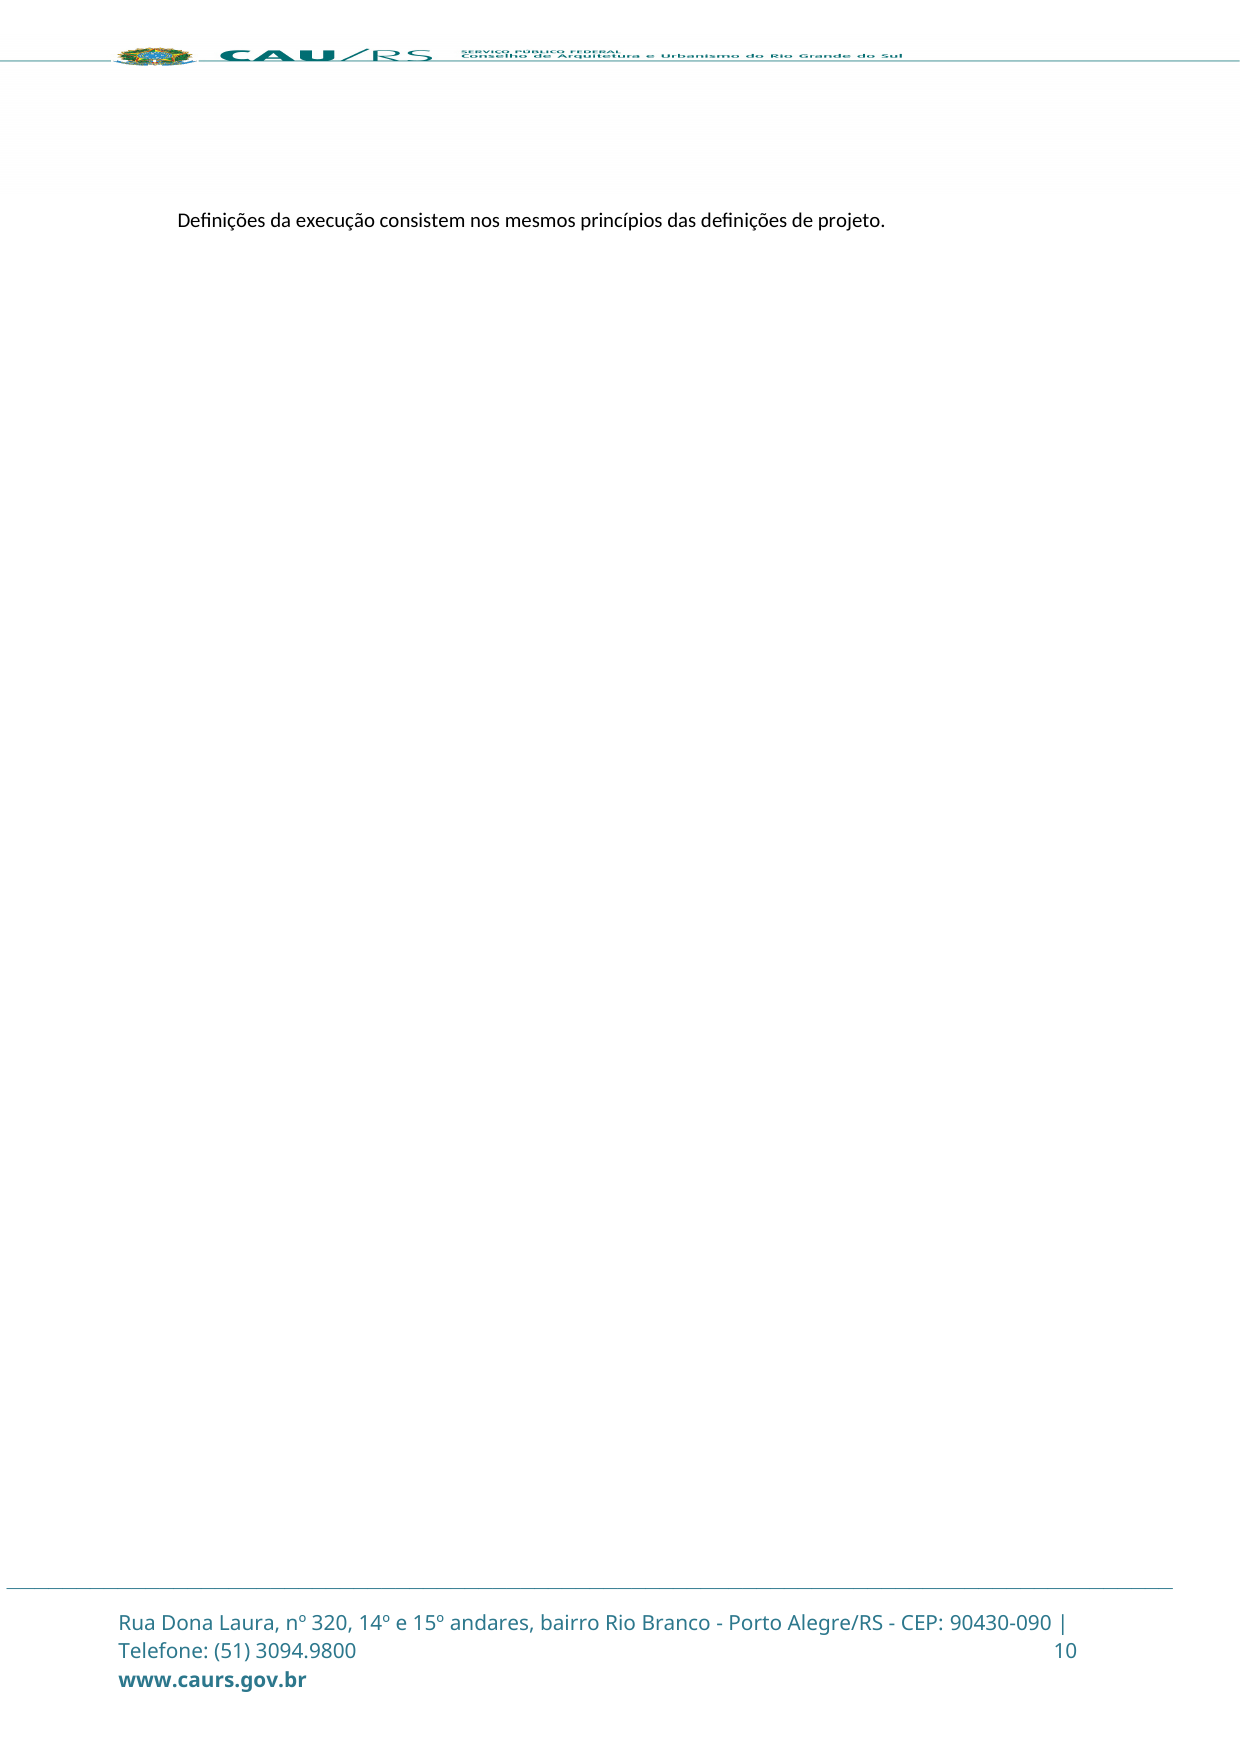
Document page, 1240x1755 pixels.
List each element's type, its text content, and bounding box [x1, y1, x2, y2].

list Definições da execução consistem nos mesmos princípios das definições de projeto. [177, 207, 1092, 232]
